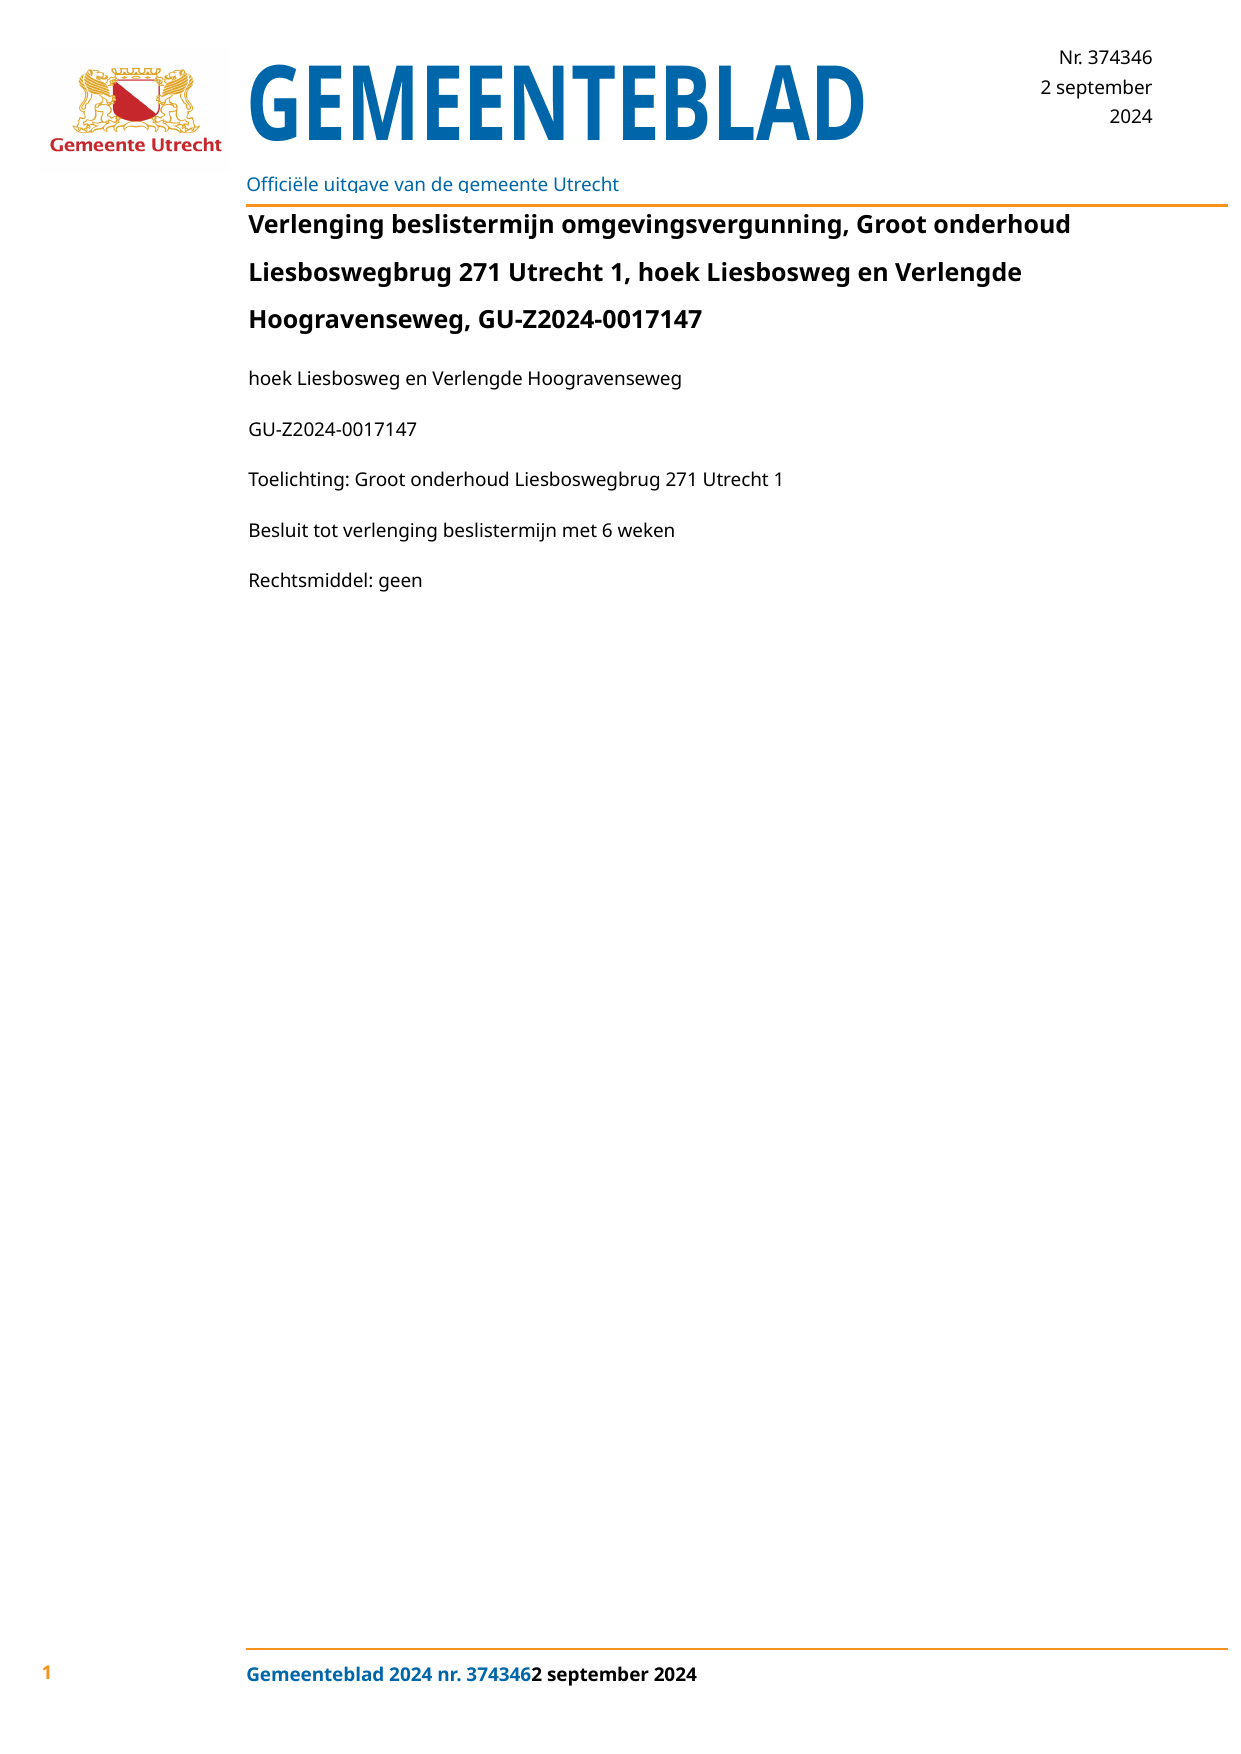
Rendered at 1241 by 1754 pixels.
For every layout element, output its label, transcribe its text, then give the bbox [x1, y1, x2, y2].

text Rechtsmiddel: geen [248, 567, 1152, 593]
text hoek Liesbosweg en Verlengde Hoogravenseweg [248, 366, 1152, 391]
picture [41, 47, 231, 172]
text Besluit tot verlenging beslistermijn met 6 weken [248, 517, 1152, 542]
text Toelichting: Groot onderhoud Liesboswegbrug 271 Utrecht 1 [248, 466, 1152, 492]
text Verlenging beslistermijn omgevingsvergunning, Groot onderhoud Liesboswegbrug 271 Utrecht 1, hoek Liesbosweg en Verlengde Hoogravenseweg, GU-Z2024-0017147 [248, 207, 1152, 336]
text GU-Z2024-0017147 [248, 416, 1152, 442]
